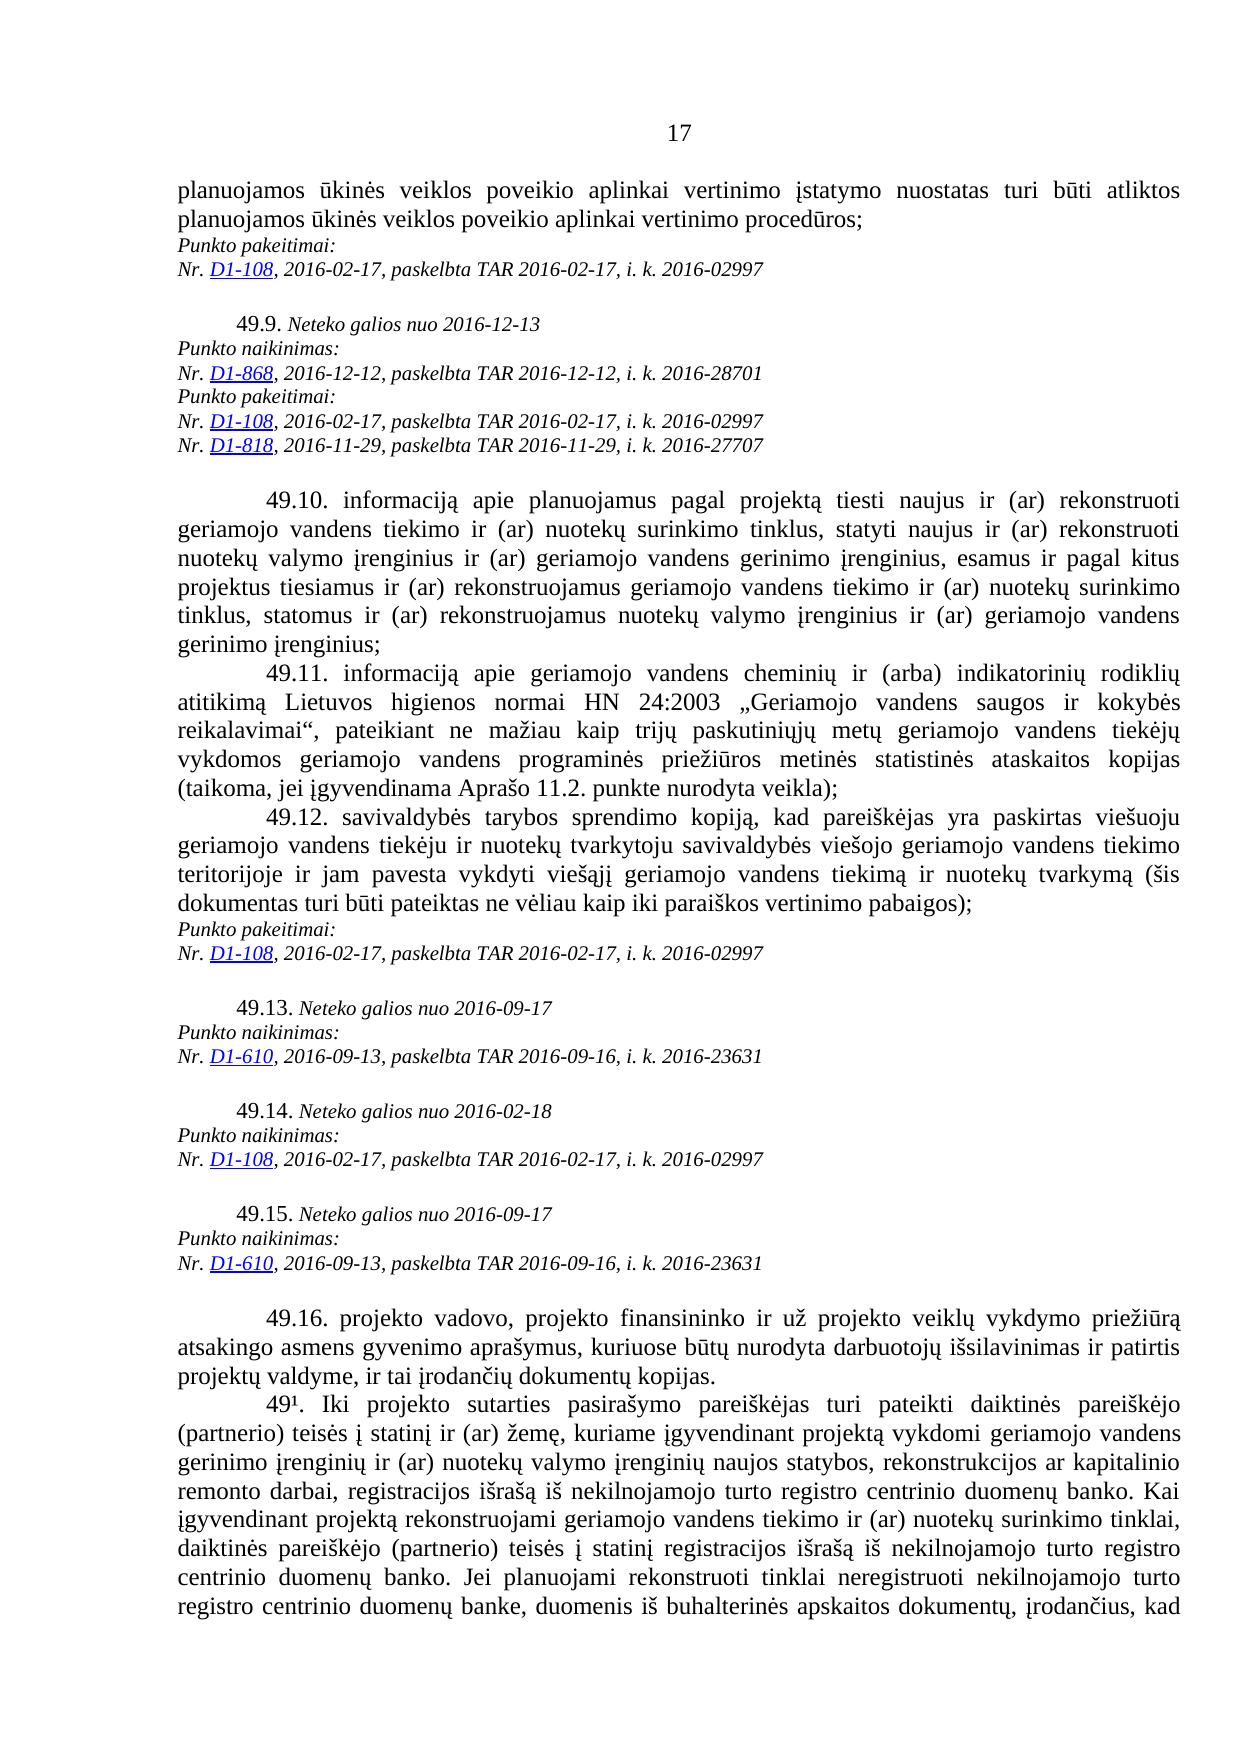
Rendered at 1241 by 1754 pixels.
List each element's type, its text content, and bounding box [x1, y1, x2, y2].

text 49.13. Neteko galios nuo 2016-09-17 [177, 993, 1181, 1020]
text Nr. D1-108, 2016-02-17, paskelbta TAR 2016-02-17, i. k. 2016-02997 [177, 1147, 1181, 1171]
text 49.16. projekto vadovo, projekto finansininko ir už projekto veiklų vykdymo priežiūrą atsakingo asmens gyvenimo aprašymus, kuriuose būtų nurodyta darbuotojų išsilavinimas ir patirtis projektų valdyme, ir tai įrodančių dokumentų kopijas. [177, 1303, 1181, 1389]
text planuojamos ūkinės veiklos poveikio aplinkai vertinimo įstatymo nuostatas turi būti atliktos planuojamos ūkinės veiklos poveikio aplinkai vertinimo procedūros; [177, 176, 1181, 233]
text 49.12. savivaldybės tarybos sprendimo kopiją, kad pareiškėjas yra paskirtas viešuoju geriamojo vandens tiekėju ir nuotekų tvarkytoju savivaldybės viešojo geriamojo vandens tiekimo teritorijoje ir jam pavesta vykdyti viešąjį geriamojo vandens tiekimą ir nuotekų tvarkymą (šis dokumentas turi būti pateiktas ne vėliau kaip iki paraiškos vertinimo pabaigos); [177, 802, 1181, 917]
text 49.9. Neteko galios nuo 2016-12-13 [177, 310, 1181, 336]
text Nr. D1-108, 2016-02-17, paskelbta TAR 2016-02-17, i. k. 2016-02997 [177, 257, 1181, 281]
text Punkto pakeitimai: [177, 917, 1181, 941]
text Nr. D1-868, 2016-12-12, paskelbta TAR 2016-12-12, i. k. 2016-28701 [177, 360, 1181, 384]
text Nr. D1-818, 2016-11-29, paskelbta TAR 2016-11-29, i. k. 2016-27707 [177, 433, 1181, 457]
text Punkto naikinimas: [177, 336, 1181, 360]
text 49.15. Neteko galios nuo 2016-09-17 [177, 1200, 1181, 1226]
text Nr. D1-108, 2016-02-17, paskelbta TAR 2016-02-17, i. k. 2016-02997 [177, 408, 1181, 433]
text Nr. D1-108, 2016-02-17, paskelbta TAR 2016-02-17, i. k. 2016-02997 [177, 941, 1181, 965]
text Punkto naikinimas: [177, 1123, 1181, 1147]
text Punkto pakeitimai: [177, 384, 1181, 408]
text Punkto naikinimas: [177, 1226, 1181, 1250]
text 49¹. Iki projekto sutarties pasirašymo pareiškėjas turi pateikti daiktinės pareiškėjo (partnerio) teisės į statinį ir (ar) žemę, kuriame įgyvendinant projektą vykdomi geriamojo vandens gerinimo įrenginių ir (ar) nuotekų valymo įrenginių naujos statybos, rekonstrukcijos ar kapitalinio remonto darbai, registracijos išrašą iš nekilnojamojo turto registro centrinio duomenų banko. Kai įgyvendinant projektą rekonstruojami geriamojo vandens tiekimo ir (ar) nuotekų surinkimo tinklai, daiktinės pareiškėjo (partnerio) teisės į statinį registracijos išrašą iš nekilnojamojo turto registro centrinio duomenų banko. Jei planuojami rekonstruoti tinklai neregistruoti nekilnojamojo turto registro centrinio duomenų banke, duomenis iš buhalterinės apskaitos dokumentų, įrodančius, kad [177, 1389, 1181, 1619]
text 49.14. Neteko galios nuo 2016-02-18 [177, 1097, 1181, 1123]
text Punkto pakeitimai: [177, 233, 1181, 257]
text Nr. D1-610, 2016-09-13, paskelbta TAR 2016-09-16, i. k. 2016-23631 [177, 1044, 1181, 1068]
text Nr. D1-610, 2016-09-13, paskelbta TAR 2016-09-16, i. k. 2016-23631 [177, 1250, 1181, 1274]
text Punkto naikinimas: [177, 1020, 1181, 1044]
text 49.11. informaciją apie geriamojo vandens cheminių ir (arba) indikatorinių rodiklių atitikimą Lietuvos higienos normai HN 24:2003 „Geriamojo vandens saugos ir kokybės reikalavimai“, pateikiant ne mažiau kaip trijų paskutiniųjų metų geriamojo vandens tiekėjų vykdomos geriamojo vandens programinės priežiūros metinės statistinės ataskaitos kopijas (taikoma, jei įgyvendinama Aprašo 11.2. punkte nurodyta veikla); [177, 658, 1181, 802]
text 49.10. informaciją apie planuojamus pagal projektą tiesti naujus ir (ar) rekonstruoti geriamojo vandens tiekimo ir (ar) nuotekų surinkimo tinklus, statyti naujus ir (ar) rekonstruoti nuotekų valymo įrenginius ir (ar) geriamojo vandens gerinimo įrenginius, esamus ir pagal kitus projektus tiesiamus ir (ar) rekonstruojamus geriamojo vandens tiekimo ir (ar) nuotekų surinkimo tinklus, statomus ir (ar) rekonstruojamus nuotekų valymo įrenginius ir (ar) geriamojo vandens gerinimo įrenginius; [177, 485, 1181, 658]
